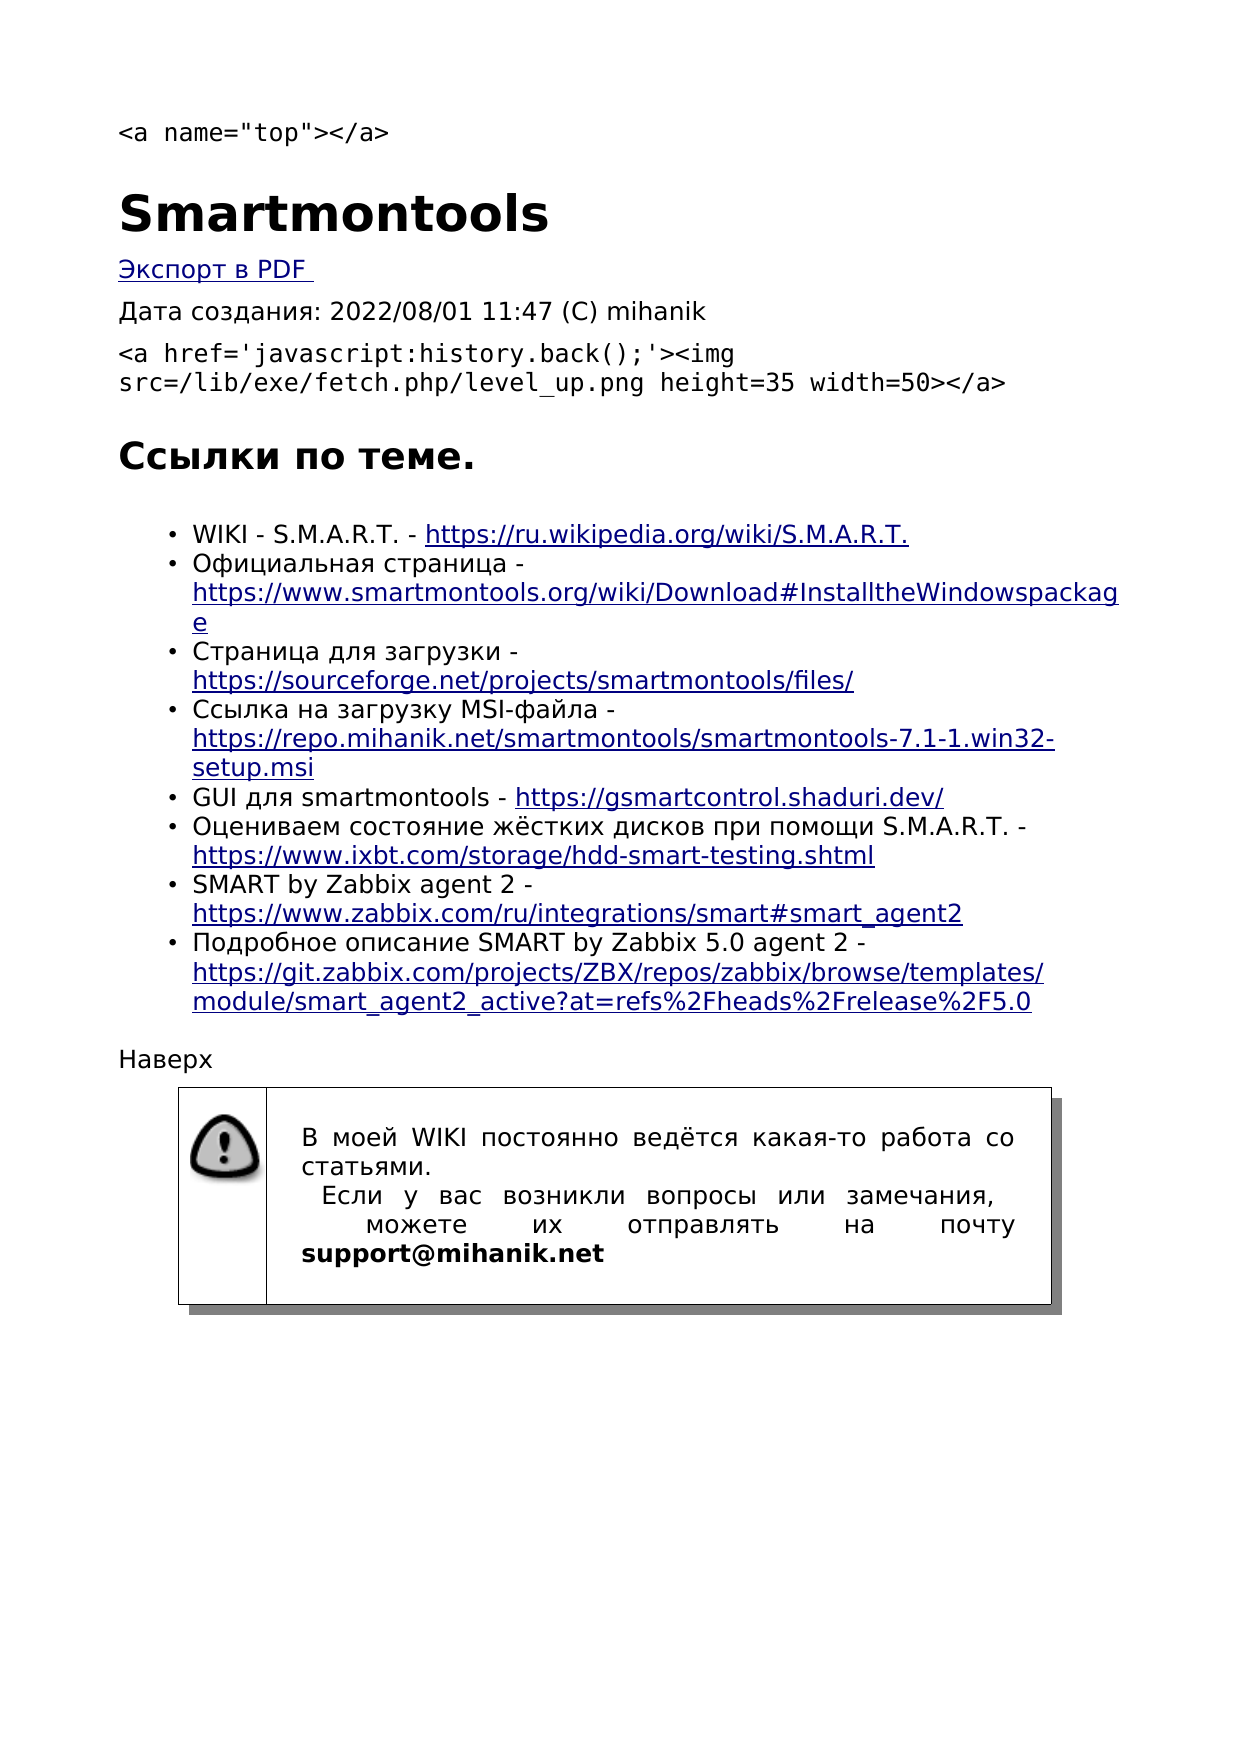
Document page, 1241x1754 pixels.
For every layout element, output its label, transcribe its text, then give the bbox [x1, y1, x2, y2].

picture [190, 1111, 266, 1186]
table_header В моей WIKI постоянно ведётся какая-то работа со статьями. Если у вас возникли вопросы или замечания, можете их отправлять на почту support@mihanik.net [267, 1088, 1051, 1304]
list Оцениваем состояние жёстких дисков при помощи S.M.A.R.T. - https://www.ixbt.com/storage/hdd-smart-testing.shtml [177, 812, 1122, 870]
list SMART by Zabbix agent 2 - https://www.zabbix.com/ru/integrations/smart#smart_agent2 [177, 870, 1122, 929]
text <a href='javascript:history.back();'><img src=/lib/exe/fetch.php/level_up.png height=35 width=50></a> [118, 339, 1122, 397]
list Страница для загрузки - https://sourceforge.net/projects/smartmontools/files/ [177, 637, 1122, 695]
subtitle Smartmontools [118, 185, 1122, 243]
list Официальная страница - https://www.smartmontools.org/wiki/Download#InstalltheWindowspackage [177, 549, 1122, 637]
text Экспорт в PDF [118, 256, 1122, 285]
subtitle Ссылки по теме. [118, 435, 1122, 478]
table_header [179, 1088, 266, 1304]
list Ссылка на загрузку MSI-файла - https://repo.mihanik.net/smartmontools/smartmontools-7.1-1.win32-setup.msi [177, 695, 1122, 783]
text Наверх [118, 1046, 1122, 1075]
list GUI для smartmontools - https://gsmartcontrol.shaduri.dev/ [177, 783, 1122, 812]
list Подробное описание SMART by Zabbix 5.0 agent 2 - https://git.zabbix.com/projects/ZBX/repos/zabbix/browse/templates/module/smart_agent2_active?at=refs%2Fheads%2Frelease%2F5.0 [177, 929, 1122, 1016]
list WIKI - S.M.A.R.T. - https://ru.wikipedia.org/wiki/S.M.A.R.T. [177, 520, 1122, 549]
text <a name="top"></a> [118, 118, 1122, 147]
text Дата создания: 2022/08/01 11:47 (C) mihanik [118, 297, 1122, 326]
